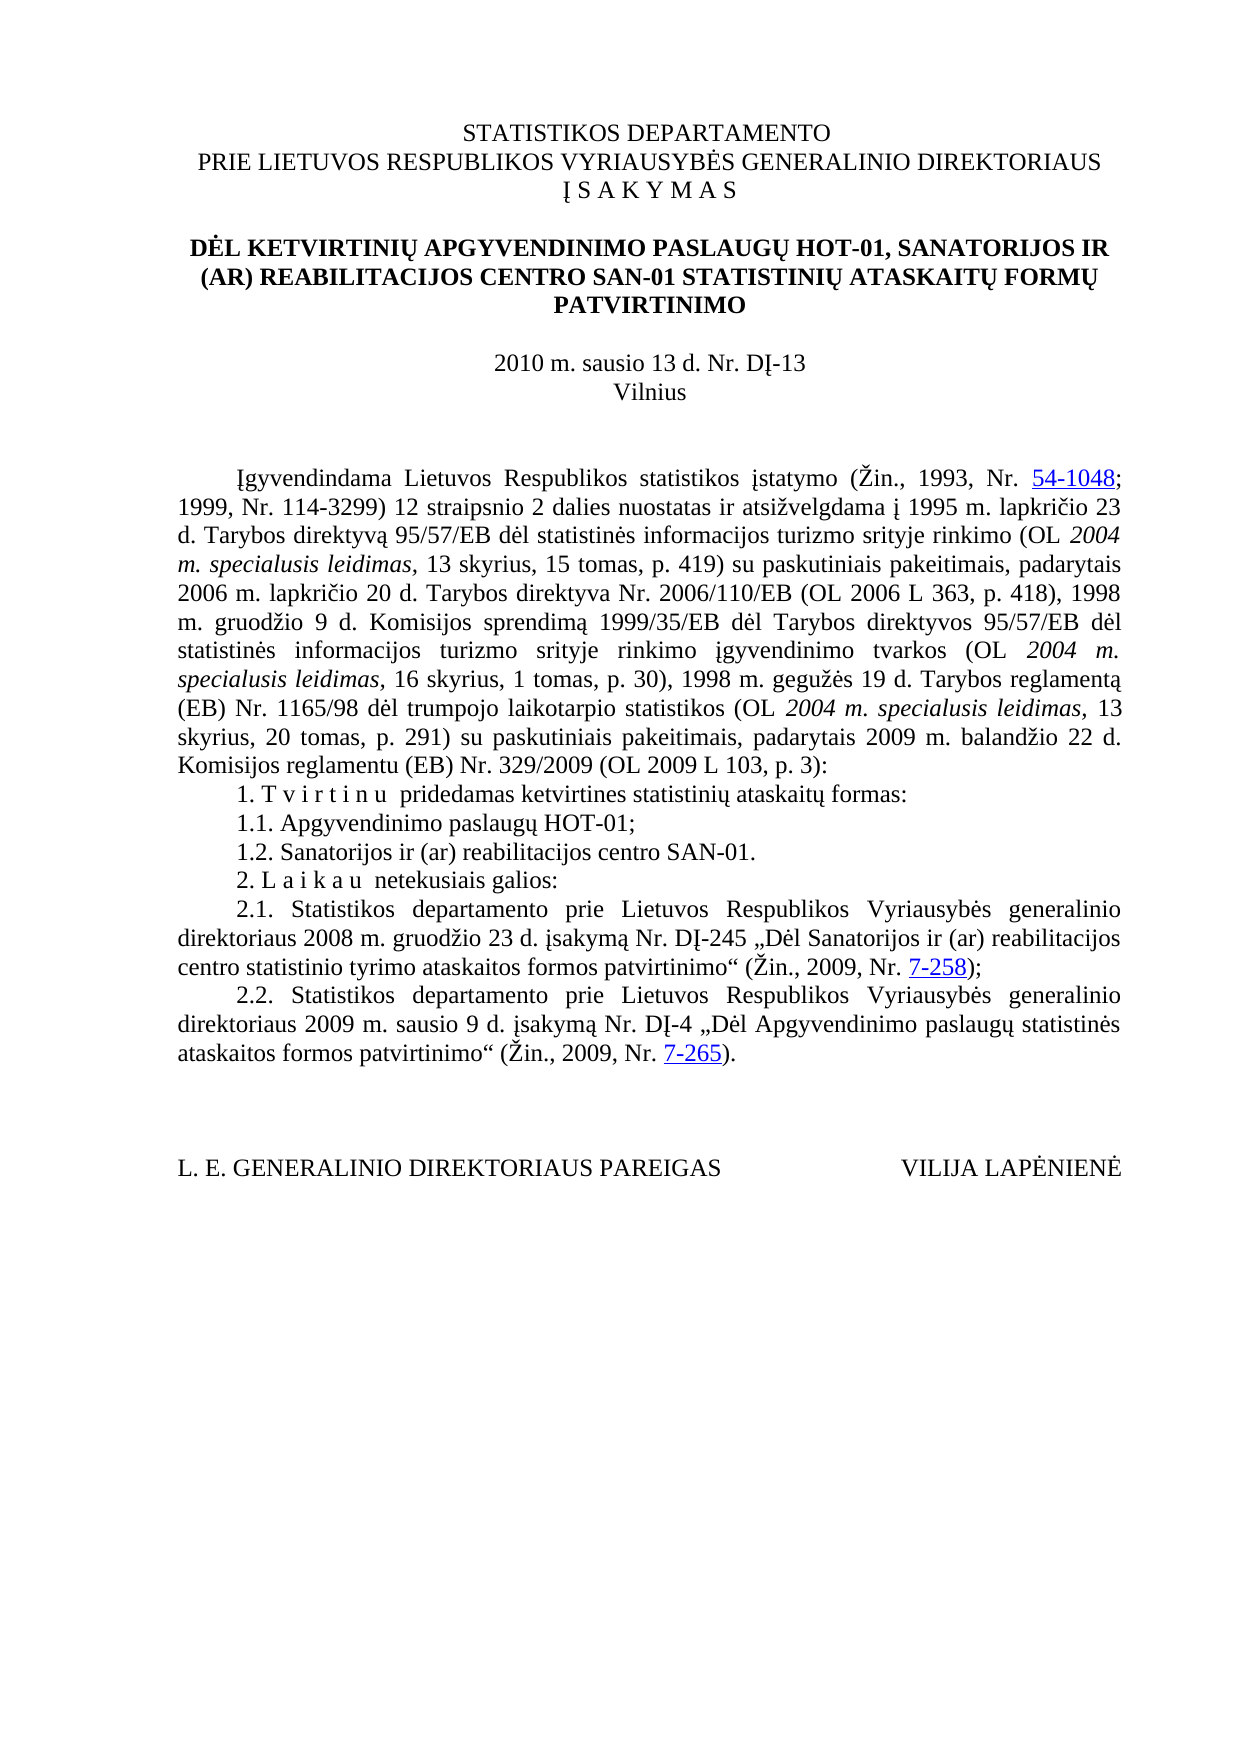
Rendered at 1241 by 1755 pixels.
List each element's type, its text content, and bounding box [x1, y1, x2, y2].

text 2.2. Statistikos departamento prie Lietuvos Respublikos Vyriausybės generalinio direktoriaus 2009 m. sausio 9 d. įsakymą Nr. DĮ-4 „Dėl Apgyvendinimo paslaugų statistinės ataskaitos formos patvirtinimo“ (Žin., 2009, Nr. 7-265). [177, 981, 1122, 1067]
text 1.2. Sanatorijos ir (ar) reabilitacijos centro SAN-01. [177, 837, 1122, 866]
text 2.1. Statistikos departamento prie Lietuvos Respublikos Vyriausybės generalinio direktoriaus 2008 m. gruodžio 23 d. įsakymą Nr. DĮ-245 „Dėl Sanatorijos ir (ar) reabilitacijos centro statistinio tyrimo ataskaitos formos patvirtinimo“ (Žin., 2009, Nr. 7-258); [177, 894, 1122, 981]
text 2010 m. sausio 13 d. Nr. DĮ-13 [177, 348, 1122, 377]
text STATISTIKOS DEPARTAMENTO [177, 118, 1122, 147]
text 1.1. Apgyvendinimo paslaugų HOT-01; [177, 808, 1122, 837]
text PRIE LIETUVOS RESPUBLIKOS VYRIAUSYBĖS GENERALINIO DIREKTORIAUS [177, 147, 1122, 176]
text Įgyvendindama Lietuvos Respublikos statistikos įstatymo (Žin., 1993, Nr. 54-1048; 1999, Nr. 114-3299) 12 straipsnio 2 dalies nuostatas ir atsižvelgdama į 1995 m. lapkričio 23 d. Tarybos direktyvą 95/57/EB dėl statistinės informacijos turizmo srityje rinkimo (OL 2004 m. specialusis leidimas, 13 skyrius, 15 tomas, p. 419) su paskutiniais pakeitimais, padarytais 2006 m. lapkričio 20 d. Tarybos direktyva Nr. 2006/110/EB (OL 2006 L 363, p. 418), 1998 m. gruodžio 9 d. Komisijos sprendimą 1999/35/EB dėl Tarybos direktyvos 95/57/EB dėl statistinės informacijos turizmo srityje rinkimo įgyvendinimo tvarkos (OL 2004 m. specialusis leidimas, 16 skyrius, 1 tomas, p. 30), 1998 m. gegužės 19 d. Tarybos reglamentą (EB) Nr. 1165/98 dėl trumpojo laikotarpio statistikos (OL 2004 m. specialusis leidimas, 13 skyrius, 20 tomas, p. 291) su paskutiniais pakeitimais, padarytais 2009 m. balandžio 22 d. Komisijos reglamentu (EB) Nr. 329/2009 (OL 2009 L 103, p. 3): [177, 463, 1122, 779]
text DĖL KETVIRTINIŲ APGYVENDINIMO PASLAUGŲ HOT-01, SANATORIJOS IR (AR) REABILITACIJOS CENTRO SAN-01 STATISTINIŲ ATASKAITŲ FORMŲ PATVIRTINIMO [177, 233, 1122, 319]
text Vilnius [177, 377, 1122, 406]
text ĮSAKYMAS [177, 176, 1122, 204]
text 1. Tvirtinu pridedamas ketvirtines statistinių ataskaitų formas: [177, 779, 1122, 808]
text L. e. generalinio direktoriaus pareigas Vilija Lapėnienė [177, 1153, 1122, 1182]
text 2. Laikau netekusiais galios: [177, 866, 1122, 894]
